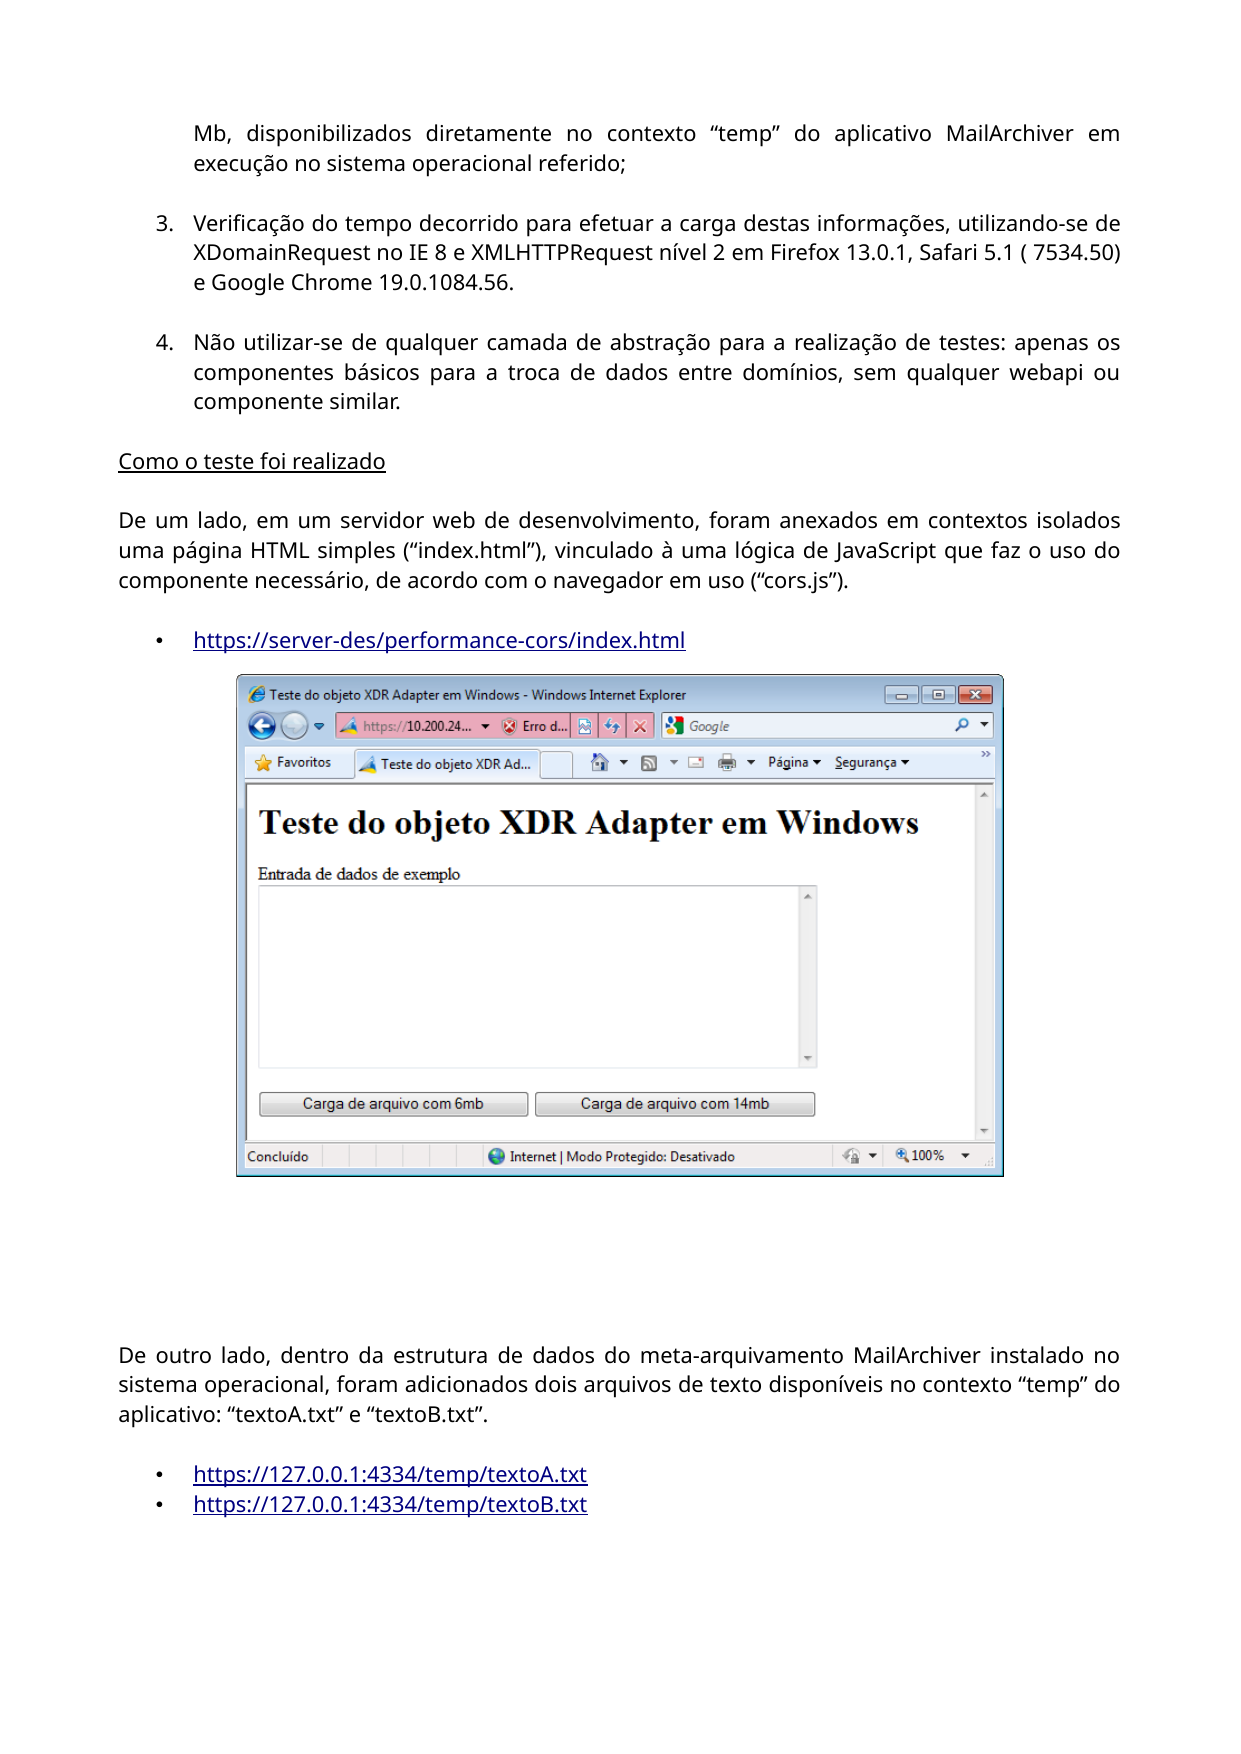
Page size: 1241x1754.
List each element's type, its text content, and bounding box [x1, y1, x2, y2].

list Não utilizar-se de qualquer camada de abstração para a realização de testes: apenas os componentes básicos para a troca de dados entre domínios, sem qualquer webapi ou componente similar. [156, 327, 1122, 416]
text De outro lado, dentro da estrutura de dados do meta-arquivamento MailArchiver instalado no sistema operacional, foram adicionados dois arquivos de texto disponíveis no contexto “temp” do aplicativo: “textoA.txt” e “textoB.txt”. [118, 1339, 1122, 1429]
list Mb, disponibilizados diretamente no contexto “temp” do aplicativo MailArchiver em execução no sistema operacional referido; [156, 118, 1122, 178]
list Verificação do tempo decorrido para efetuar a carga destas informações, utilizando-se de XDomainRequest no IE 8 e XMLHTTPRequest nível 2 em Firefox 13.0.1, Safari 5.1 ( 7534.50) e Google Chrome 19.0.1084.56. [156, 207, 1122, 297]
picture [236, 674, 1004, 1177]
list https://server-des/performance-cors/index.html [156, 624, 1122, 654]
text De um lado, em um servidor web de desenvolvimento, foram anexados em contextos isolados uma página HTML simples (“index.html”), vinculado à uma lógica de JavaScript que faz o uso do componente necessário, de acordo com o navegador em uso (“cors.js”). [118, 505, 1122, 595]
text Como o teste foi realizado [118, 446, 1122, 476]
list https://127.0.0.1:4334/temp/textoA.txt [156, 1459, 1122, 1488]
list https://127.0.0.1:4334/temp/textoB.txt [156, 1488, 1122, 1518]
